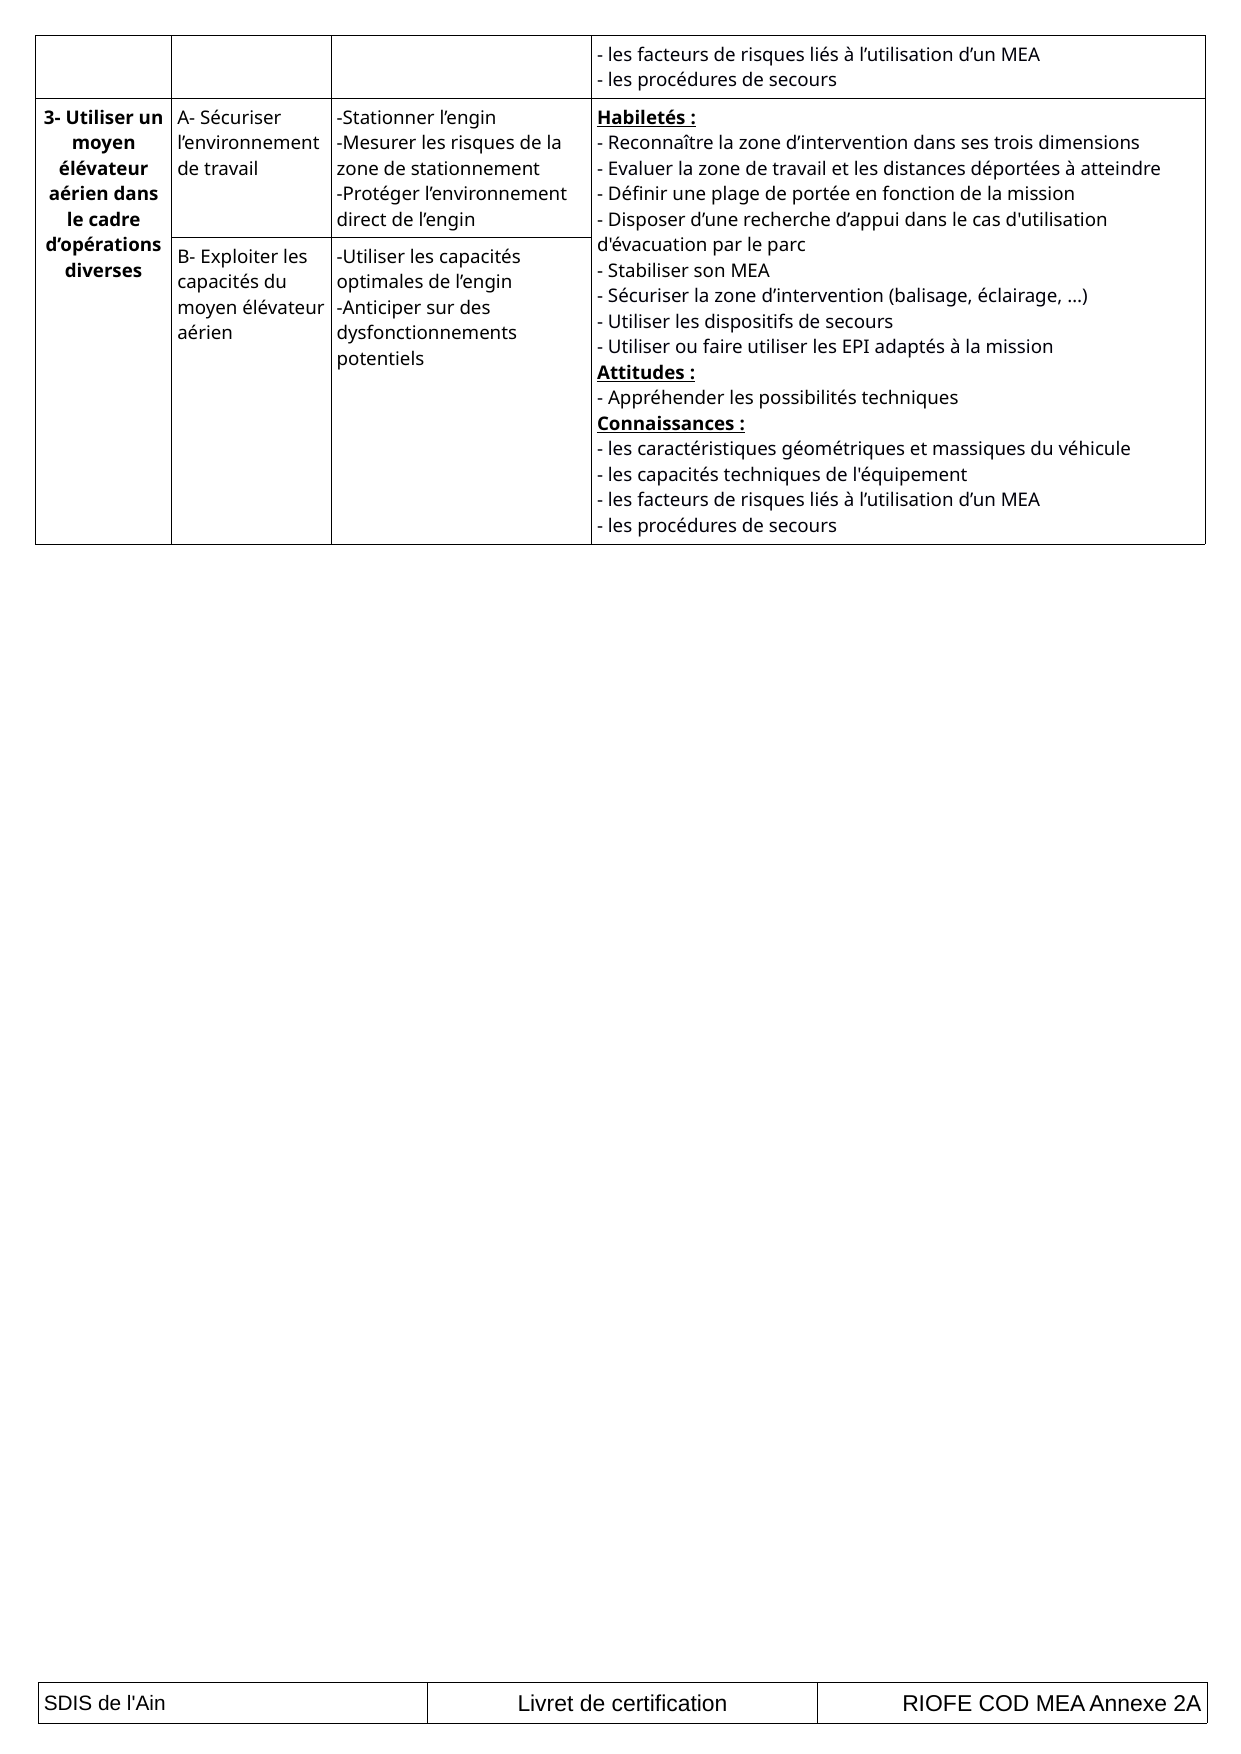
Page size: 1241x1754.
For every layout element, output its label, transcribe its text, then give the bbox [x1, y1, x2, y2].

table_cell [332, 36, 591, 98]
table_header Habiletés : - Reconnaître la zone d’intervention dans ses trois dimensions - Evaluer la zone de travail et les distances déportées à atteindre - Définir une plage de portée en fonction de la mission - Disposer d’une recherche d’appui dans le cas d'utilisation d'évacuation par le parc - Stabiliser son MEA - Sécuriser la zone d’intervention (balisage, éclairage, …) - Utiliser les dispositifs de secours - Utiliser ou faire utiliser les EPI adaptés à la mission Attitudes : - Appréhender les possibilités techniques Connaissances : - les caractéristiques géométriques et massiques du véhicule - les capacités techniques de l'équipement - les facteurs de risques liés à l’utilisation d’un MEA - les procédures de secours [592, 99, 1205, 543]
table_header 3- Utiliser un moyen élévateur aérien dans le cadre d’opérations diverses [36, 99, 171, 543]
table_cell B- Exploiter les capacités du moyen élévateur aérien [172, 238, 331, 543]
table_cell [36, 36, 171, 98]
table_header -Stationner l’engin -Mesurer les risques de la zone de stationnement -Protéger l’environnement direct de l’engin [332, 99, 591, 237]
table_cell - les facteurs de risques liés à l’utilisation d’un MEA - les procédures de secours [592, 36, 1205, 98]
table_cell [172, 36, 331, 98]
table_header A- Sécuriser l’environnement de travail [172, 99, 331, 237]
table_cell -Utiliser les capacités optimales de l’engin -Anticiper sur des dysfonctionnements potentiels [332, 238, 591, 543]
